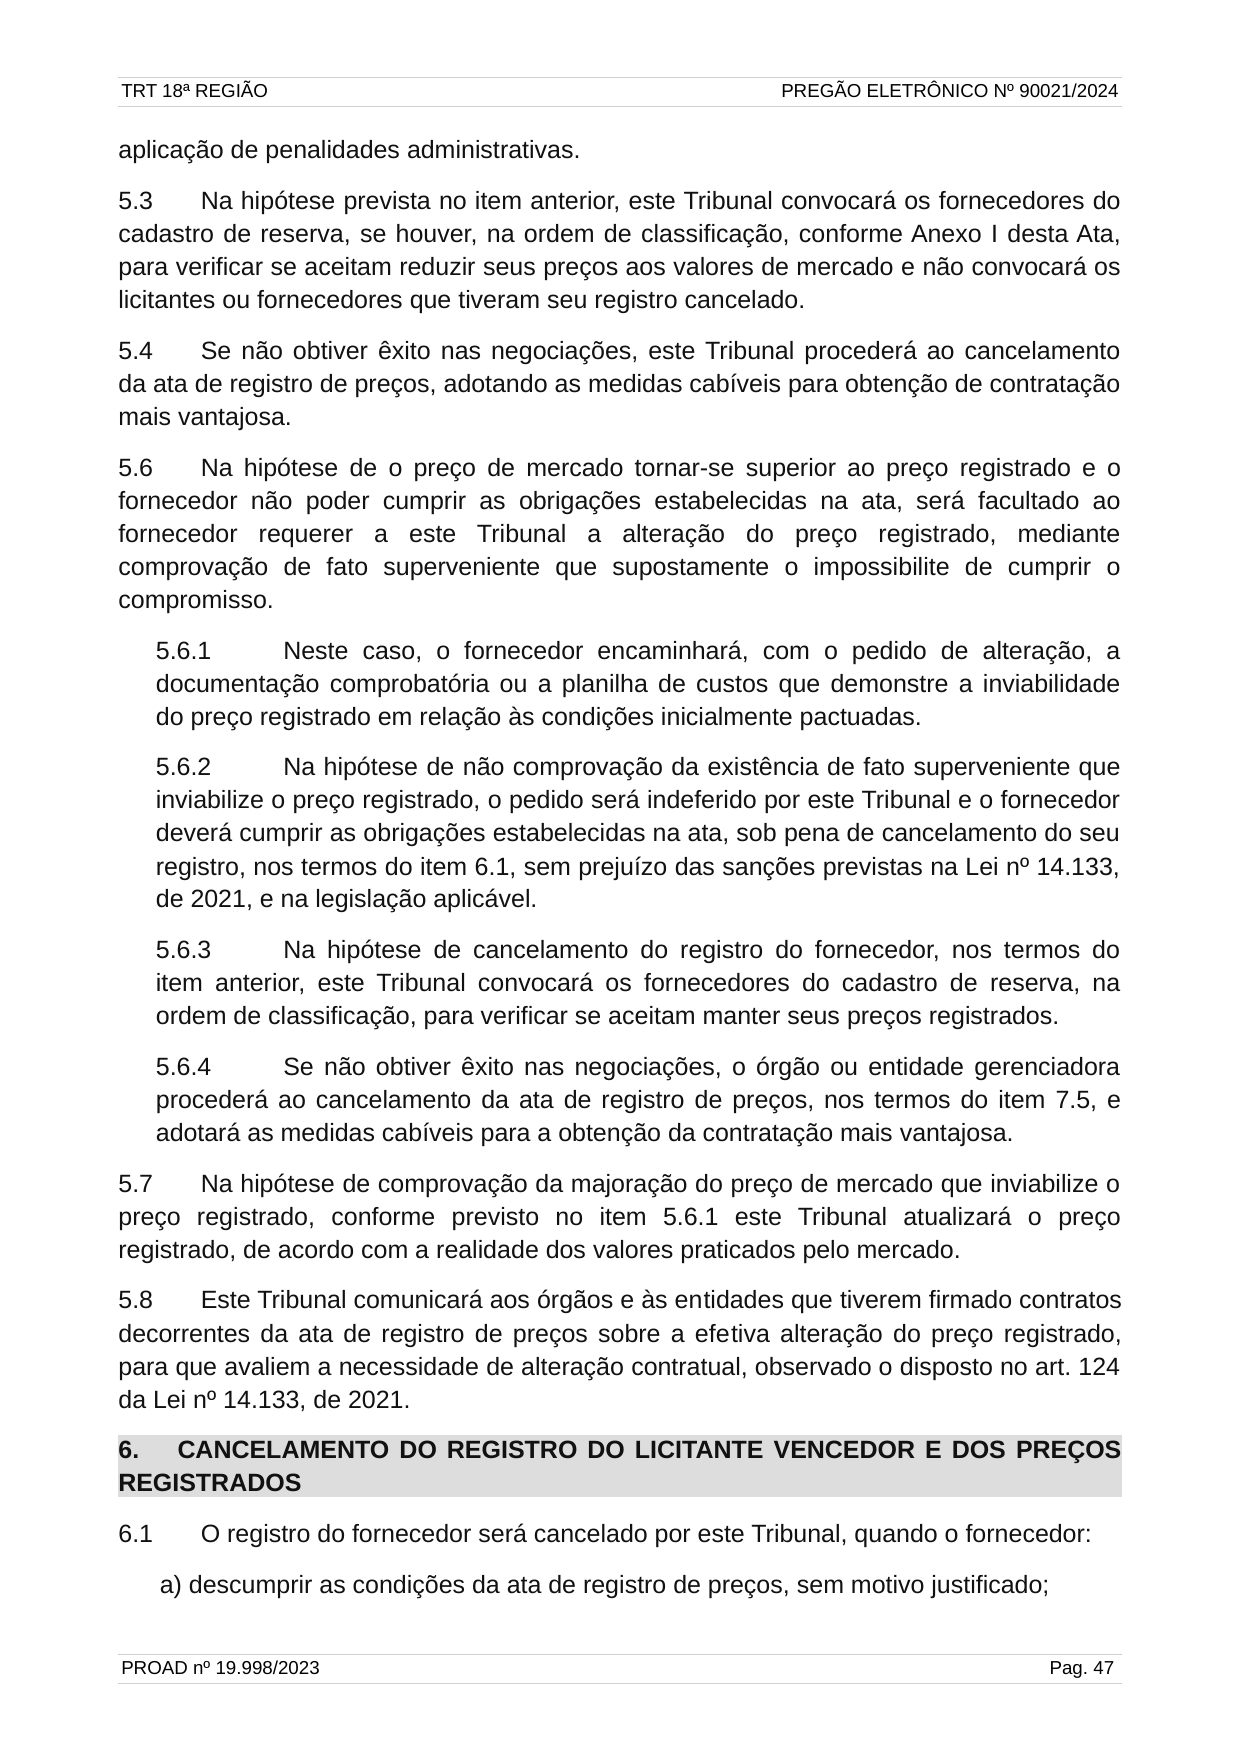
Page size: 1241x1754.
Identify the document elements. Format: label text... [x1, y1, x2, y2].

list 5.6.1 Neste caso, o fornecedor encaminhará, com o pedido de alteração, a documentação comprobatória ou a planilha de custos que demonstre a inviabilidade do preço registrado em relação às condições inicialmente pactuadas. [118, 636, 1122, 730]
list 5.6.4 Se não obtiver êxito nas negociações, o órgão ou entidade gerenciadora procederá ao cancelamento da ata de registro de preços, nos termos do item 7.5, e adotará as medidas cabíveis para a obtenção da contratação mais vantajosa. [118, 1052, 1122, 1147]
list 5.3 Na hipótese prevista no item anterior, este Tribunal convocará os fornecedores do cadastro de reserva, se houver, na ordem de classificação, conforme Anexo I desta Ata, para verificar se aceitam reduzir seus preços aos valores de mercado e não convocará os licitantes ou fornecedores que tiveram seu registro cancelado. [118, 186, 1122, 314]
list 5.6 Na hipótese de o preço de mercado tornar-se superior ao preço registrado e o fornecedor não poder cumprir as obrigações estabelecidas na ata, será facultado ao fornecedor requerer a este Tribunal a alteração do preço registrado, mediante comprovação de fato superveniente que supostamente o impossibilite de cumprir o compromisso. [118, 453, 1122, 614]
list aplicação de penalidades administrativas. [118, 136, 1122, 164]
list 6.1 O registro do fornecedor será cancelado por este Tribunal, quando o fornecedor: [118, 1519, 1122, 1548]
list a) descumprir as condições da ata de registro de preços, sem motivo justificado; [159, 1570, 1122, 1598]
list 5.6.2 Na hipótese de não comprovação da existência de fato superveniente que inviabilize o preço registrado, o pedido será indeferido por este Tribunal e o fornecedor deverá cumprir as obrigações estabelecidas na ata, sob pena de cancelamento do seu registro, nos termos do item 6.1, sem prejuízo das sanções previstas na Lei nº 14.133, de 2021, e na legislação aplicável. [118, 752, 1122, 913]
list 5.4 Se não obtiver êxito nas negociações, este Tribunal procederá ao cancelamento da ata de registro de preços, adotando as medidas cabíveis para obtenção de contratação mais vantajosa. [118, 336, 1122, 431]
list 5.7 Na hipótese de comprovação da majoração do preço de mercado que inviabilize o preço registrado, conforme previsto no item 5.6.1 este Tribunal atualizará o preço registrado, de acordo com a realidade dos valores praticados pelo mercado. [118, 1169, 1122, 1263]
list 5.8 Este Tribunal comunicará aos órgãos e às entidades que tiverem firmado contratos decorrentes da ata de registro de preços sobre a efetiva alteração do preço registrado, para que avaliem a necessidade de alteração contratual, observado o disposto no art. 124 da Lei nº 14.133, de 2021. [118, 1286, 1122, 1413]
list 5.6.3 Na hipótese de cancelamento do registro do fornecedor, nos termos do item anterior, este Tribunal convocará os fornecedores do cadastro de reserva, na ordem de classificação, para verificar se aceitam manter seus preços registrados. [118, 935, 1122, 1030]
list 6. CANCELAMENTO DO REGISTRO DO LICITANTE VENCEDOR E DOS PREÇOS REGISTRADOS [118, 1435, 1122, 1497]
